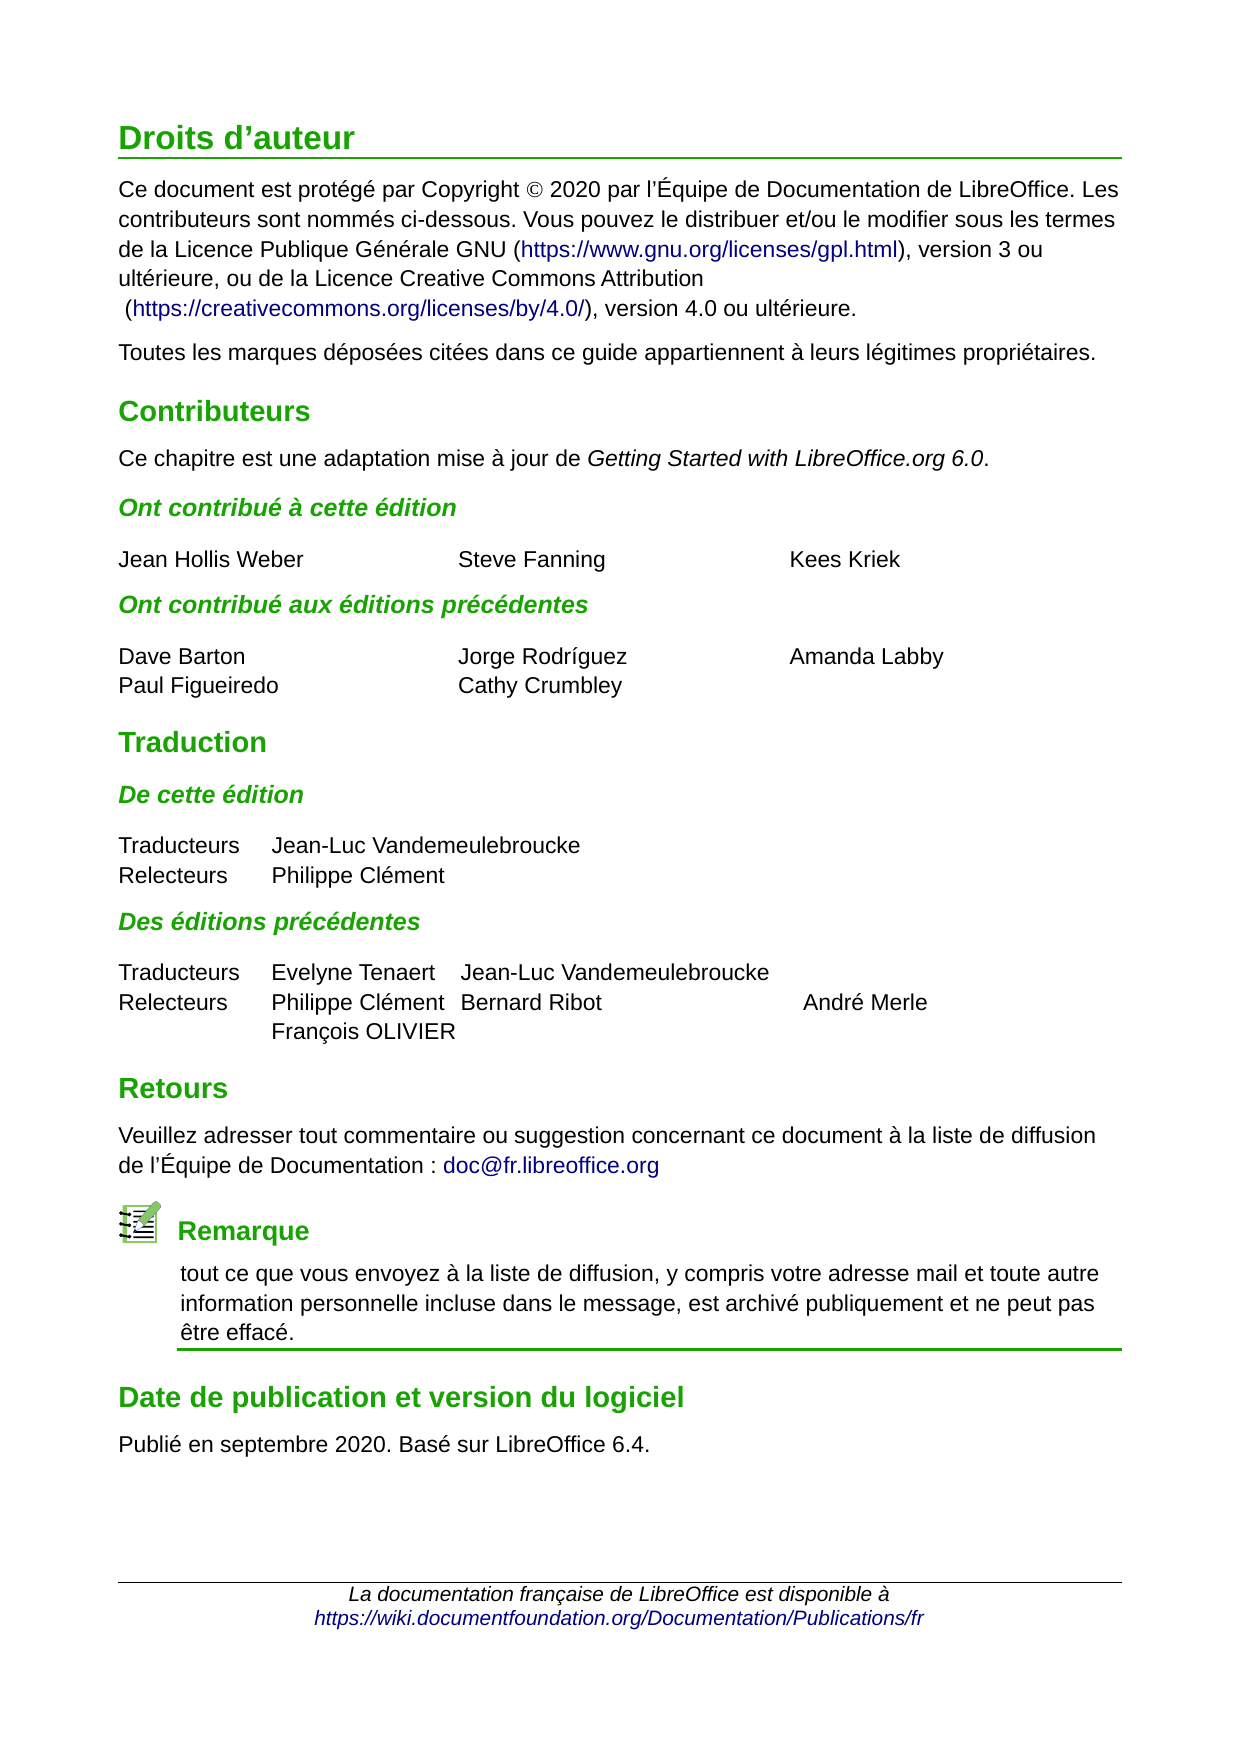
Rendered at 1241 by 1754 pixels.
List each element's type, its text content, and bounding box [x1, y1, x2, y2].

table_cell [862, 859, 1122, 888]
text Date de publication et version du logiciel [118, 1380, 1122, 1413]
text Ce chapitre est une adaptation mise à jour de Getting Started with LibreOffice.org 6.0. [118, 442, 1122, 472]
table_cell [803, 1015, 1122, 1045]
text Contributeurs [118, 394, 1122, 428]
text De cette édition [118, 779, 1122, 809]
table_cell Philippe Clément [271, 859, 602, 888]
text Toutes les marques déposées citées dans ce guide appartiennent à leurs légitimes propriétaires. [118, 335, 1122, 365]
text Traduction [118, 725, 1122, 759]
table_header Jean Hollis Weber [118, 543, 458, 572]
text Ce document est protégé par Copyright © 2020 par l’Équipe de Documentation de LibreOffice. Les contributeurs sont nommés ci-dessous. Vous pouvez le distribuer et/ou le modifier sous les termes de la Licence Publique Générale GNU (https://www.gnu.org/licenses/gpl.html), version 3 ou ultérieure, ou de la Licence Creative Commons Attribution (https://creativecommons.org/licenses/by/4.0/), version 4.0 ou ultérieure. [118, 173, 1122, 321]
table_cell Relecteurs [118, 859, 271, 888]
table_cell [789, 669, 1122, 699]
table_header Traducteurs [118, 956, 271, 986]
table_cell François OLIVIER [271, 1015, 460, 1045]
table_header Jean-Luc Vandemeulebroucke [460, 956, 803, 986]
table_cell Philippe Clément [271, 986, 460, 1015]
table_cell Paul Figueiredo [118, 669, 458, 699]
table_header Jorge Rodríguez [458, 640, 789, 669]
table_cell Bernard Ribot [460, 986, 803, 1015]
table_header Traducteurs [118, 829, 271, 859]
text Ont contribué à cette édition [118, 492, 1122, 522]
table_header Amanda Labby [789, 640, 1122, 669]
table_header [862, 829, 1122, 859]
table_cell [460, 1015, 803, 1045]
table_header [602, 829, 862, 859]
table_cell Relecteurs [118, 986, 271, 1015]
table_header Jean-Luc Vandemeulebroucke [271, 829, 602, 859]
table_header Dave Barton [118, 640, 458, 669]
text Veuillez adresser tout commentaire ou suggestion concernant ce document à la liste de diffusion de l’Équipe de Documentation : doc@fr.libreoffice.org [118, 1119, 1122, 1178]
text Retours [118, 1071, 1122, 1104]
text Publié en septembre 2020. Basé sur LibreOffice 6.4. [118, 1428, 1122, 1457]
text Droits d’auteur [118, 118, 1122, 157]
table_cell [118, 1015, 271, 1045]
list Remarque [118, 1200, 1122, 1247]
table_header Evelyne Tenaert [271, 956, 460, 986]
table_header [803, 956, 1122, 986]
text Des éditions précédentes [118, 906, 1122, 936]
table_header Kees Kriek [789, 543, 1122, 572]
table_header Steve Fanning [458, 543, 789, 572]
text Ont contribué aux éditions précédentes [118, 589, 1122, 619]
table_cell Cathy Crumbley [458, 669, 789, 699]
table_cell [602, 859, 862, 888]
text tout ce que vous envoyez à la liste de diffusion, y compris votre adresse mail et toute autre information personnelle incluse dans le message, est archivé publiquement et ne peut pas être effacé. [177, 1254, 1122, 1348]
table_cell André Merle [803, 986, 1122, 1015]
